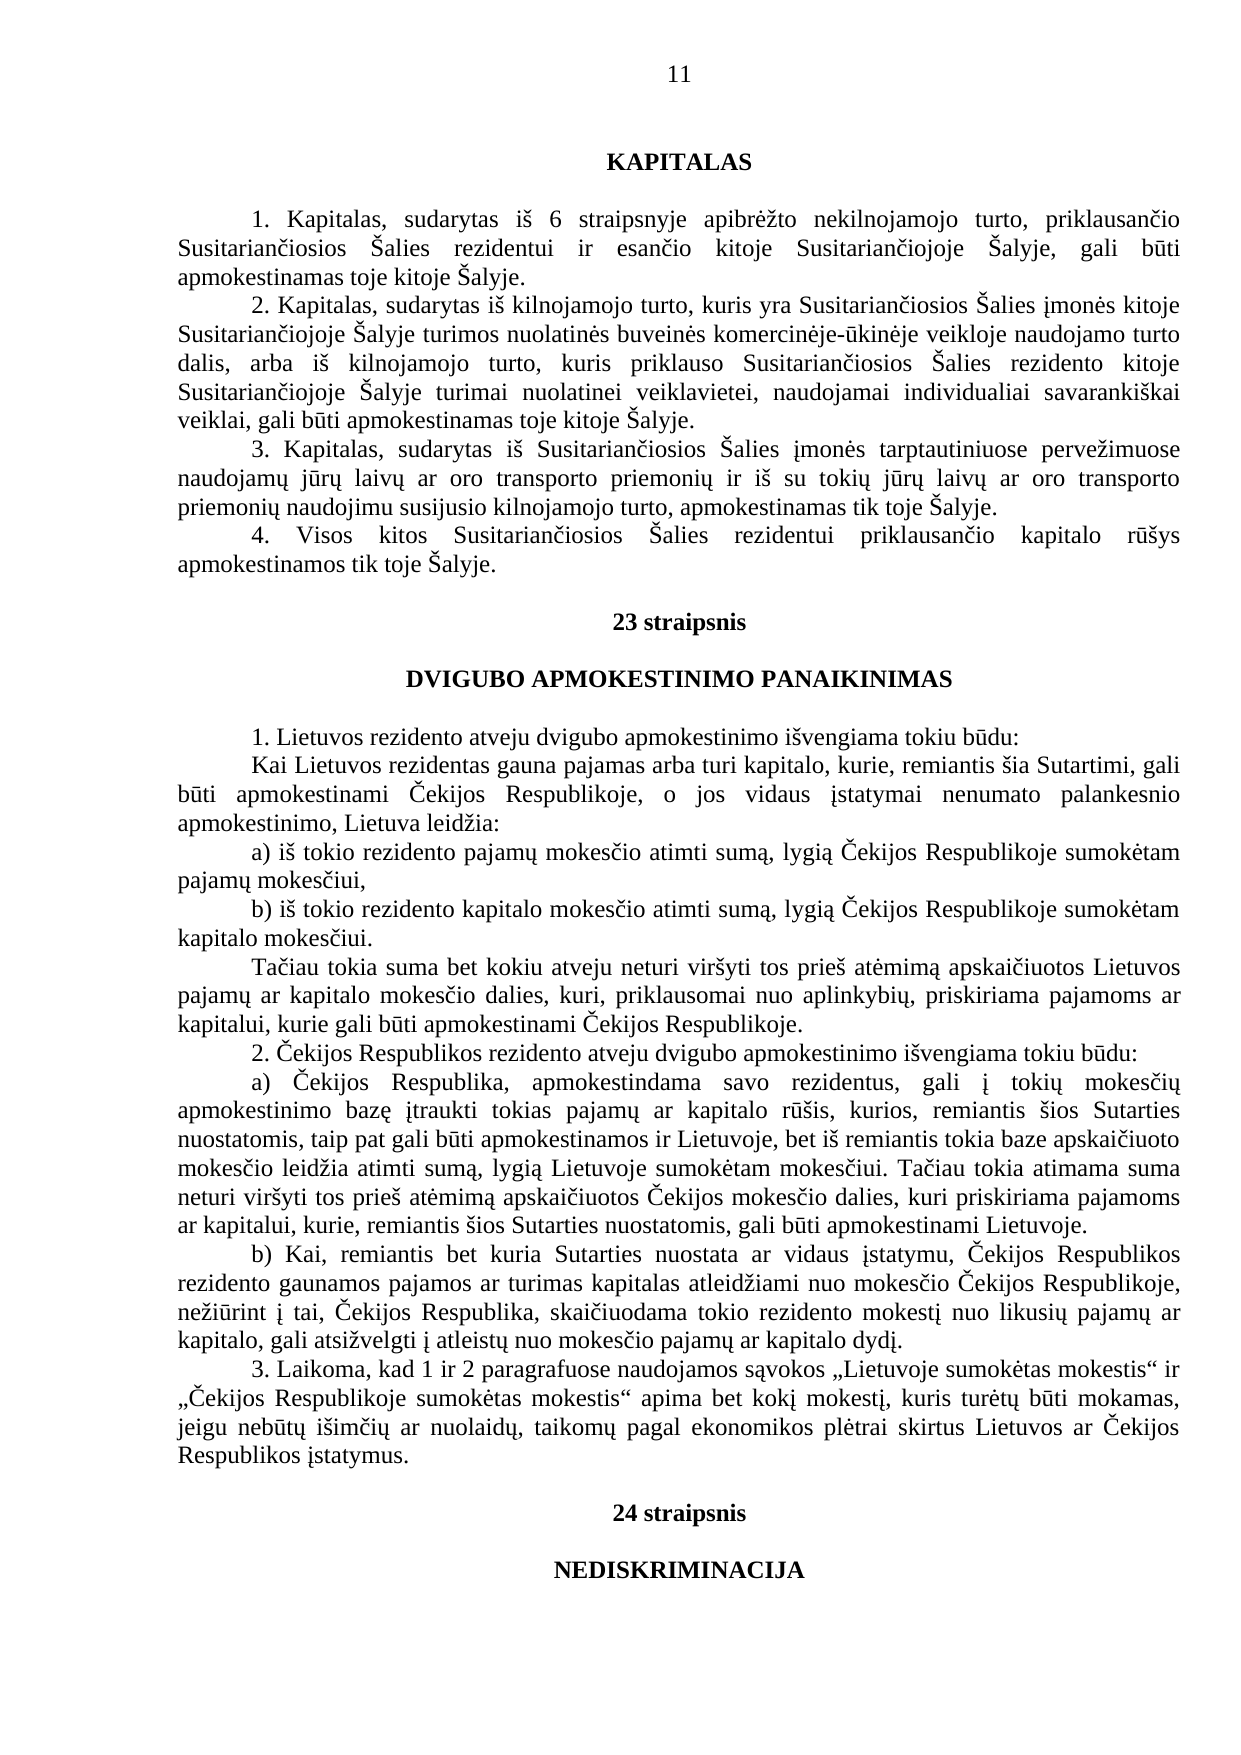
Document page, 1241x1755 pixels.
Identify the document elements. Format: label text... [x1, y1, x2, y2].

text b) Kai, remiantis bet kuria Sutarties nuostata ar vidaus įstatymu, Čekijos Respublikos rezidento gaunamos pajamos ar turimas kapitalas atleidžiami nuo mokesčio Čekijos Respublikoje, nežiūrint į tai, Čekijos Respublika, skaičiuodama tokio rezidento mokestį nuo likusių pajamų ar kapitalo, gali atsižvelgti į atleistų nuo mokesčio pajamų ar kapitalo dydį. [177, 1239, 1181, 1354]
text KAPITALAS [177, 147, 1181, 176]
text 3. Kapitalas, sudarytas iš Susitariančiosios Šalies įmonės tarptautiniuose pervežimuose naudojamų jūrų laivų ar oro transporto priemonių ir iš su tokių jūrų laivų ar oro transporto priemonių naudojimu susijusio kilnojamojo turto, apmokestinamas tik toje Šalyje. [177, 434, 1181, 521]
text 23 straipsnis [177, 607, 1181, 636]
text DVIGUBO APMOKESTINIMO PANAIKINIMAS [177, 664, 1181, 693]
text 2. Čekijos Respublikos rezidento atveju dvigubo apmokestinimo išvengiama tokiu būdu: [177, 1038, 1181, 1067]
text 4. Visos kitos Susitariančiosios Šalies rezidentui priklausančio kapitalo rūšys apmokestinamos tik toje Šalyje. [177, 521, 1181, 578]
text 1. Lietuvos rezidento atveju dvigubo apmokestinimo išvengiama tokiu būdu: [177, 722, 1181, 751]
text a) Čekijos Respublika, apmokestindama savo rezidentus, gali į tokių mokesčių apmokestinimo bazę įtraukti tokias pajamų ar kapitalo rūšis, kurios, remiantis šios Sutarties nuostatomis, taip pat gali būti apmokestinamos ir Lietuvoje, bet iš remiantis tokia baze apskaičiuoto mokesčio leidžia atimti sumą, lygią Lietuvoje sumokėtam mokesčiui. Tačiau tokia atimama suma neturi viršyti tos prieš atėmimą apskaičiuotos Čekijos mokesčio dalies, kuri priskiriama pajamoms ar kapitalui, kurie, remiantis šios Sutarties nuostatomis, gali būti apmokestinami Lietuvoje. [177, 1067, 1181, 1239]
text 2. Kapitalas, sudarytas iš kilnojamojo turto, kuris yra Susitariančiosios Šalies įmonės kitoje Susitariančiojoje Šalyje turimos nuolatinės buveinės komercinėje-ūkinėje veikloje naudojamo turto dalis, arba iš kilnojamojo turto, kuris priklauso Susitariančiosios Šalies rezidento kitoje Susitariančiojoje Šalyje turimai nuolatinei veiklavietei, naudojamai individualiai savarankiškai veiklai, gali būti apmokestinamas toje kitoje Šalyje. [177, 291, 1181, 434]
text 1. Kapitalas, sudarytas iš 6 straipsnyje apibrėžto nekilnojamojo turto, priklausančio Susitariančiosios Šalies rezidentui ir esančio kitoje Susitariančiojoje Šalyje, gali būti apmokestinamas toje kitoje Šalyje. [177, 204, 1181, 291]
text a) iš tokio rezidento pajamų mokesčio atimti sumą, lygią Čekijos Respublikoje sumokėtam pajamų mokesčiui, [177, 837, 1181, 894]
text 24 straipsnis [177, 1498, 1181, 1527]
text NEDISKRIMINACIJA [177, 1556, 1181, 1584]
text 3. Laikoma, kad 1 ir 2 paragrafuose naudojamos sąvokos „Lietuvoje sumokėtas mokestis“ ir „Čekijos Respublikoje sumokėtas mokestis“ apima bet kokį mokestį, kuris turėtų būti mokamas, jeigu nebūtų išimčių ar nuolaidų, taikomų pagal ekonomikos plėtrai skirtus Lietuvos ar Čekijos Respublikos įstatymus. [177, 1354, 1181, 1469]
text Tačiau tokia suma bet kokiu atveju neturi viršyti tos prieš atėmimą apskaičiuotos Lietuvos pajamų ar kapitalo mokesčio dalies, kuri, priklausomai nuo aplinkybių, priskiriama pajamoms ar kapitalui, kurie gali būti apmokestinami Čekijos Respublikoje. [177, 952, 1181, 1038]
text Kai Lietuvos rezidentas gauna pajamas arba turi kapitalo, kurie, remiantis šia Sutartimi, gali būti apmokestinami Čekijos Respublikoje, o jos vidaus įstatymai nenumato palankesnio apmokestinimo, Lietuva leidžia: [177, 751, 1181, 837]
text b) iš tokio rezidento kapitalo mokesčio atimti sumą, lygią Čekijos Respublikoje sumokėtam kapitalo mokesčiui. [177, 894, 1181, 952]
